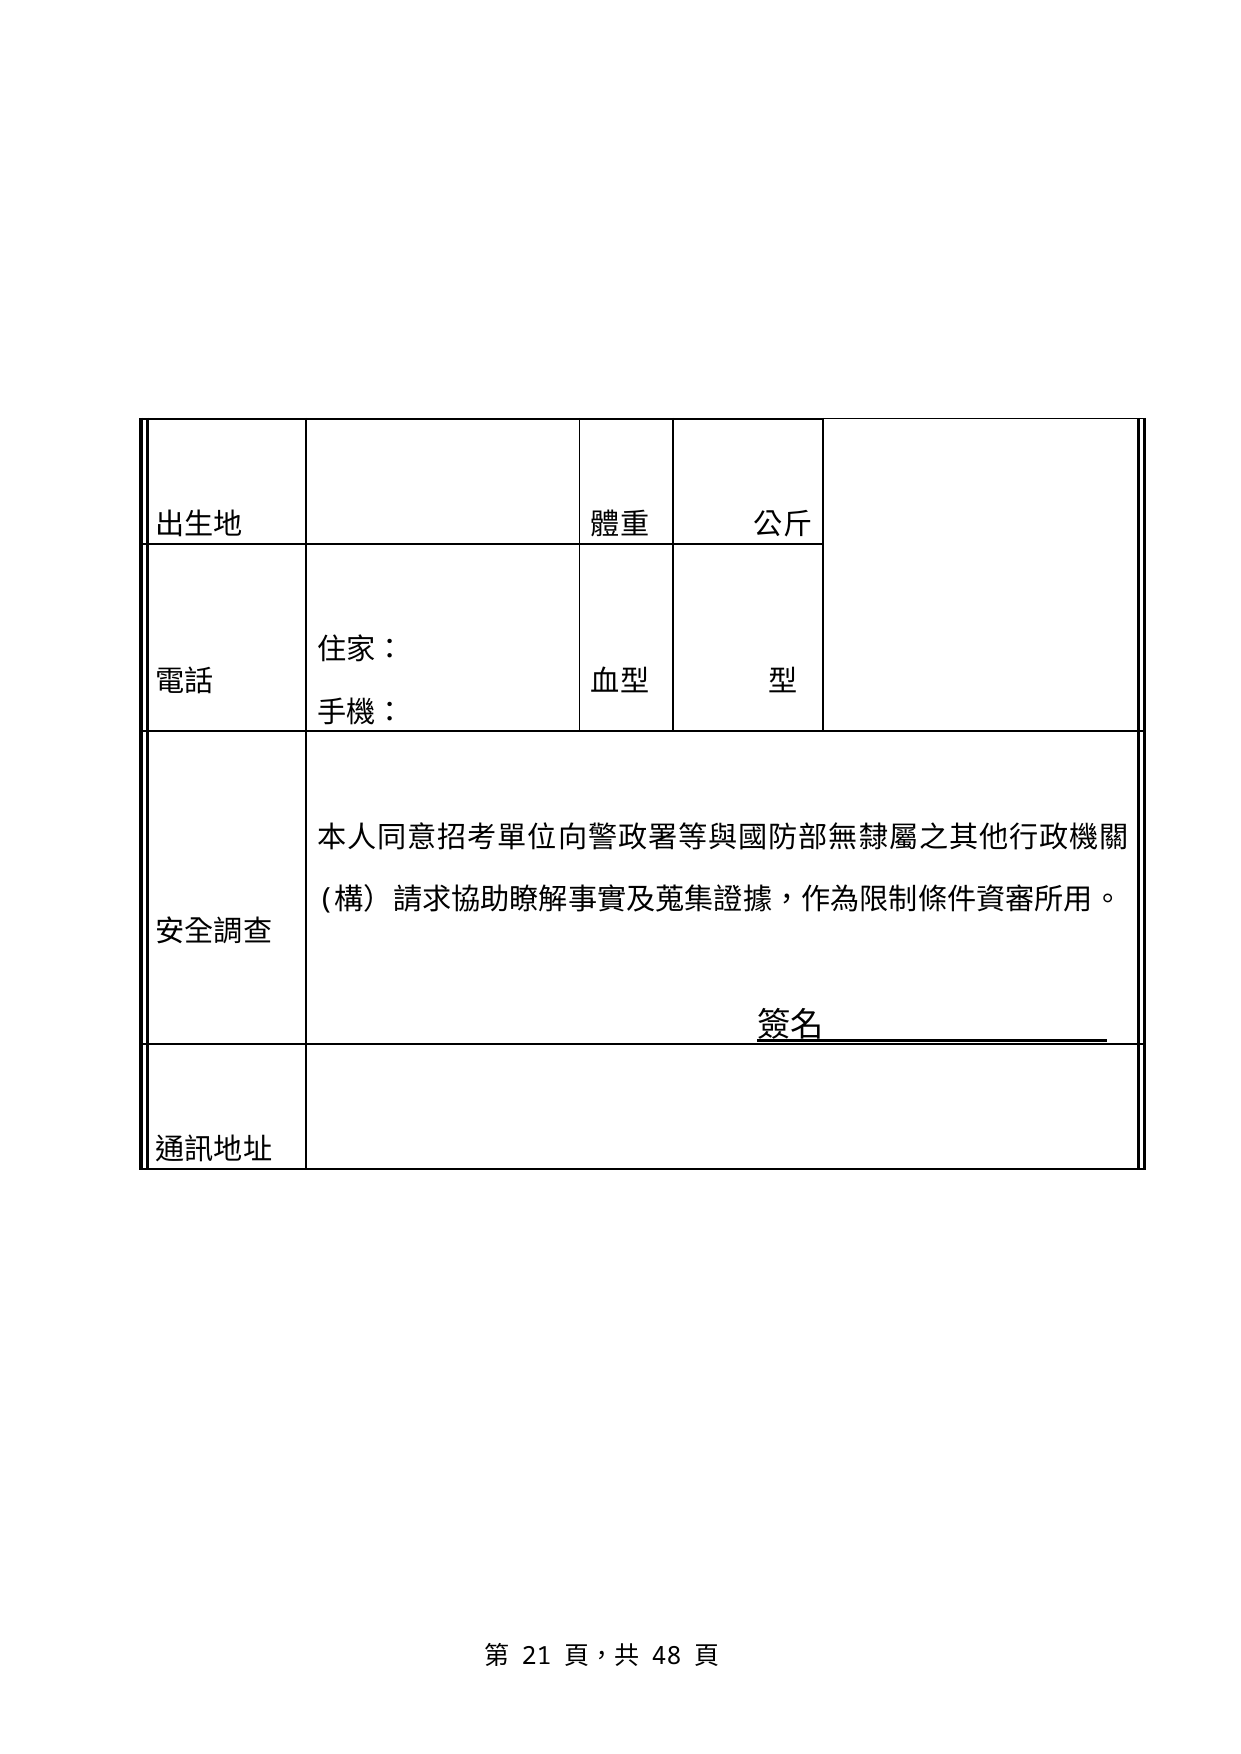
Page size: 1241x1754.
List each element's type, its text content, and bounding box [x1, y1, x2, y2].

table_cell [307, 420, 579, 543]
table_cell 公斤 [674, 420, 822, 543]
table_cell 本人同意招考單位向警政署等與國防部無隸屬之其他行政機關(構）請求協助瞭解事實及蒐集證據，作為限制條件資審所用。 簽名 [307, 732, 1137, 1043]
table_cell 通訊地址 [149, 1045, 305, 1168]
table_cell 血型 [580, 545, 672, 730]
table_cell 體重 [580, 420, 672, 543]
table_cell [307, 1045, 1137, 1168]
table_cell 出生地 [149, 420, 305, 543]
table_cell [824, 419, 1137, 730]
table_cell 安全調查 [149, 732, 305, 1043]
table_cell 型 [674, 545, 822, 730]
table_cell 電話 [149, 545, 305, 730]
table_cell 住家： 手機： [307, 545, 579, 730]
